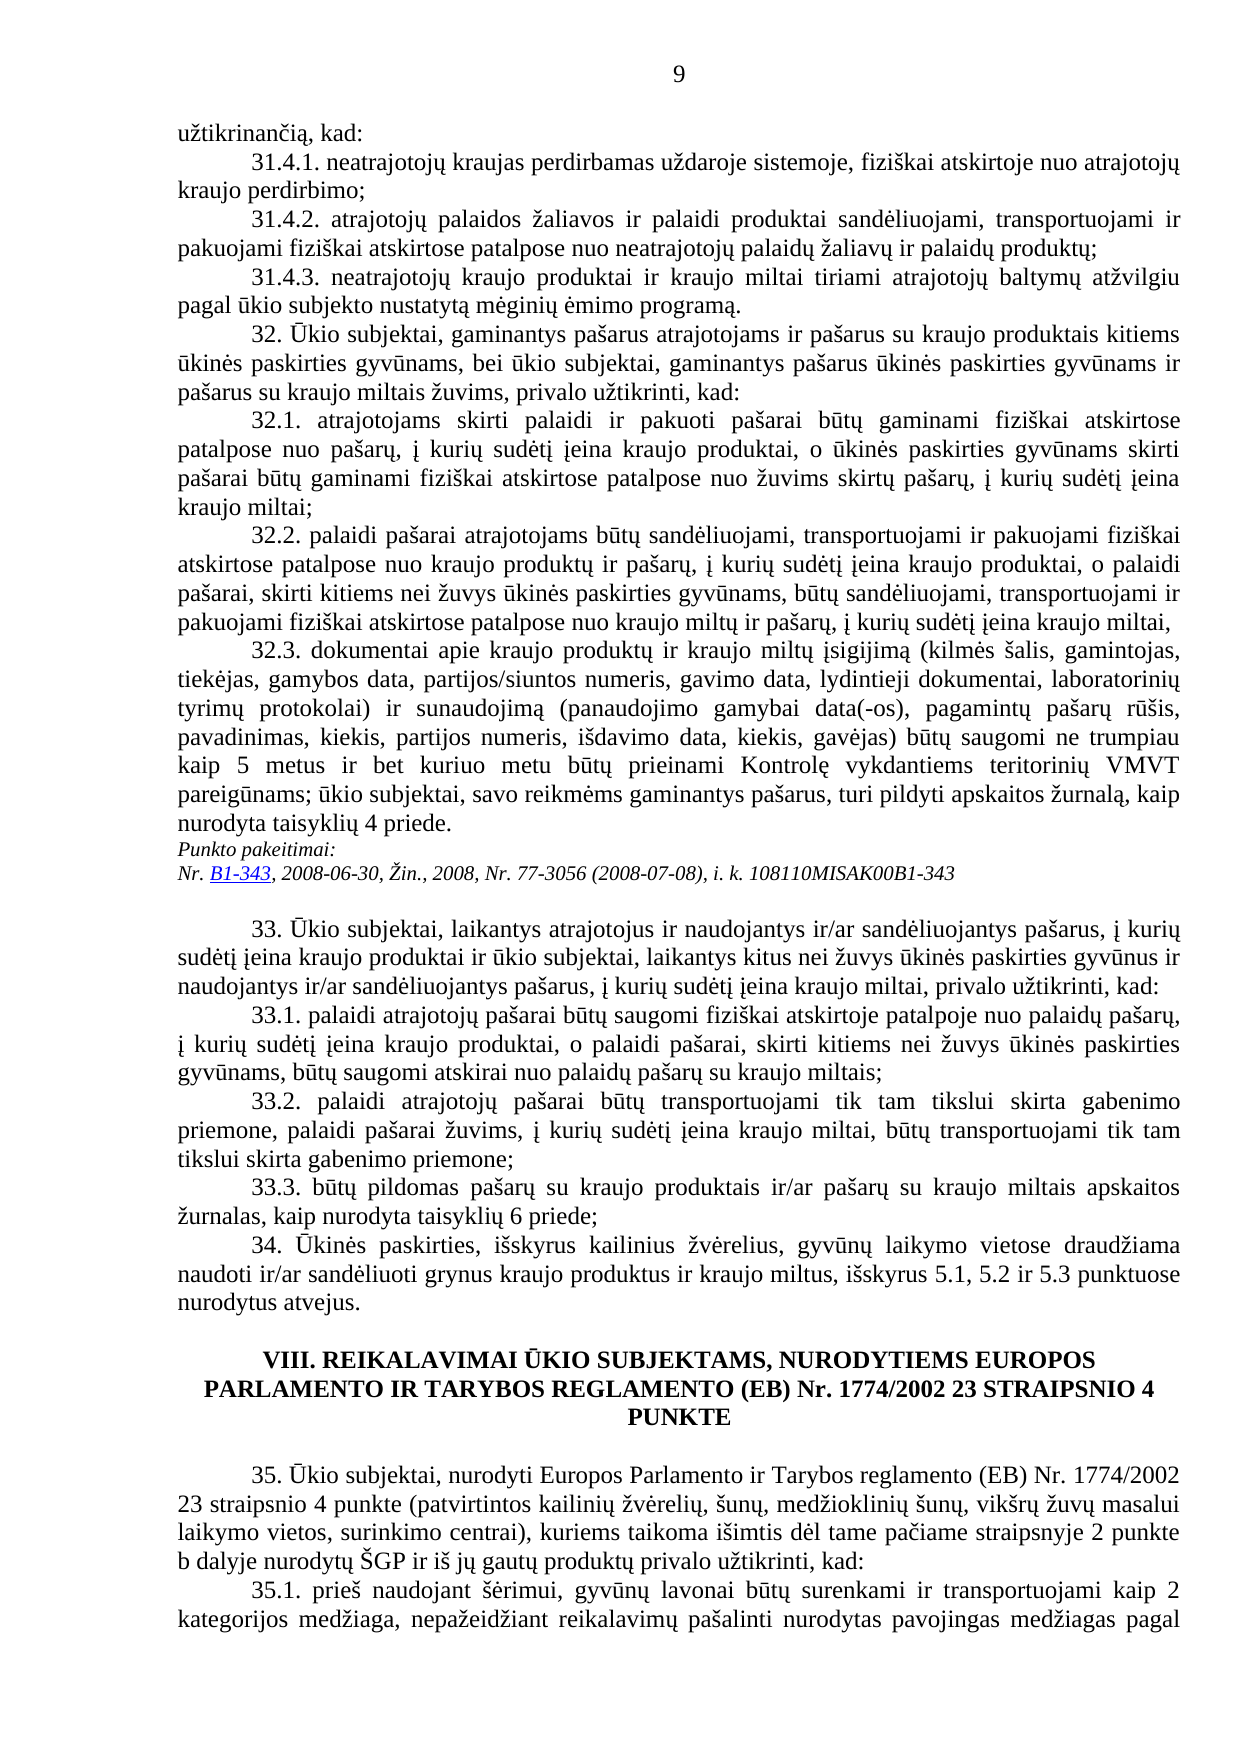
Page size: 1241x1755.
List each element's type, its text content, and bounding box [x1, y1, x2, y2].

text 35. Ūkio subjektai, nurodyti Europos Parlamento ir Tarybos reglamento (EB) Nr. 1774/2002 23 straipsnio 4 punkte (patvirtintos kailinių žvėrelių, šunų, medžioklinių šunų, vikšrų žuvų masalui laikymo vietos, surinkimo centrai), kuriems taikoma išimtis dėl tame pačiame straipsnyje 2 punkte b dalyje nurodytų ŠGP ir iš jų gautų produktų privalo užtikrinti, kad: [177, 1460, 1181, 1575]
text 31.4.1. neatrajotojų kraujas perdirbamas uždaroje sistemoje, fiziškai atskirtoje nuo atrajotojų kraujo perdirbimo; [177, 147, 1181, 204]
text 33.3. būtų pildomas pašarų su kraujo produktais ir/ar pašarų su kraujo miltais apskaitos žurnalas, kaip nurodyta taisyklių 6 priede; [177, 1172, 1181, 1230]
text VIII. REIKALAVIMAI ŪKIO SUBJEKTAMS, NURODYTIEMS EUROPOS PARLAMENTO IR TARYBOS REGLAMENTO (EB) Nr. 1774/2002 23 STRAIPSNIO 4 PUNKTE [177, 1345, 1181, 1431]
text 32.2. palaidi pašarai atrajotojams būtų sandėliuojami, transportuojami ir pakuojami fiziškai atskirtose patalpose nuo kraujo produktų ir pašarų, į kurių sudėtį įeina kraujo produktai, o palaidi pašarai, skirti kitiems nei žuvys ūkinės paskirties gyvūnams, būtų sandėliuojami, transportuojami ir pakuojami fiziškai atskirtose patalpose nuo kraujo miltų ir pašarų, į kurių sudėtį įeina kraujo miltai, [177, 521, 1181, 636]
text 33.1. palaidi atrajotojų pašarai būtų saugomi fiziškai atskirtoje patalpoje nuo palaidų pašarų, į kurių sudėtį įeina kraujo produktai, o palaidi pašarai, skirti kitiems nei žuvys ūkinės paskirties gyvūnams, būtų saugomi atskirai nuo palaidų pašarų su kraujo miltais; [177, 1000, 1181, 1086]
text Punkto pakeitimai: [177, 837, 1181, 861]
text 33.2. palaidi atrajotojų pašarai būtų transportuojami tik tam tikslui skirta gabenimo priemone, palaidi pašarai žuvims, į kurių sudėtį įeina kraujo miltai, būtų transportuojami tik tam tikslui skirta gabenimo priemone; [177, 1086, 1181, 1172]
text 34. Ūkinės paskirties, išskyrus kailinius žvėrelius, gyvūnų laikymo vietose draudžiama naudoti ir/ar sandėliuoti grynus kraujo produktus ir kraujo miltus, išskyrus 5.1, 5.2 ir 5.3 punktuose nurodytus atvejus. [177, 1230, 1181, 1316]
text 32.1. atrajotojams skirti palaidi ir pakuoti pašarai būtų gaminami fiziškai atskirtose patalpose nuo pašarų, į kurių sudėtį įeina kraujo produktai, o ūkinės paskirties gyvūnams skirti pašarai būtų gaminami fiziškai atskirtose patalpose nuo žuvims skirtų pašarų, į kurių sudėtį įeina kraujo miltai; [177, 406, 1181, 521]
text Nr. B1-343, 2008-06-30, Žin., 2008, Nr. 77-3056 (2008-07-08), i. k. 108110MISAK00B1-343 [177, 861, 1181, 885]
text 31.4.2. atrajotojų palaidos žaliavos ir palaidi produktai sandėliuojami, transportuojami ir pakuojami fiziškai atskirtose patalpose nuo neatrajotojų palaidų žaliavų ir palaidų produktų; [177, 204, 1181, 262]
text 32.3. dokumentai apie kraujo produktų ir kraujo miltų įsigijimą (kilmės šalis, gamintojas, tiekėjas, gamybos data, partijos/siuntos numeris, gavimo data, lydintieji dokumentai, laboratorinių tyrimų protokolai) ir sunaudojimą (panaudojimo gamybai data(-os), pagamintų pašarų rūšis, pavadinimas, kiekis, partijos numeris, išdavimo data, kiekis, gavėjas) būtų saugomi ne trumpiau kaip 5 metus ir bet kuriuo metu būtų prieinami Kontrolę vykdantiems teritorinių VMVT pareigūnams; ūkio subjektai, savo reikmėms gaminantys pašarus, turi pildyti apskaitos žurnalą, kaip nurodyta taisyklių 4 priede. [177, 636, 1181, 837]
text 35.1. prieš naudojant šėrimui, gyvūnų lavonai būtų surenkami ir transportuojami kaip 2 kategorijos medžiaga, nepažeidžiant reikalavimų pašalinti nurodytas pavojingas medžiagas pagal [177, 1575, 1181, 1632]
text 31.4.3. neatrajotojų kraujo produktai ir kraujo miltai tiriami atrajotojų baltymų atžvilgiu pagal ūkio subjekto nustatytą mėginių ėmimo programą. [177, 262, 1181, 319]
text užtikrinančią, kad: [177, 118, 1181, 147]
text 32. Ūkio subjektai, gaminantys pašarus atrajotojams ir pašarus su kraujo produktais kitiems ūkinės paskirties gyvūnams, bei ūkio subjektai, gaminantys pašarus ūkinės paskirties gyvūnams ir pašarus su kraujo miltais žuvims, privalo užtikrinti, kad: [177, 319, 1181, 406]
text 33. Ūkio subjektai, laikantys atrajotojus ir naudojantys ir/ar sandėliuojantys pašarus, į kurių sudėtį įeina kraujo produktai ir ūkio subjektai, laikantys kitus nei žuvys ūkinės paskirties gyvūnus ir naudojantys ir/ar sandėliuojantys pašarus, į kurių sudėtį įeina kraujo miltai, privalo užtikrinti, kad: [177, 914, 1181, 1000]
